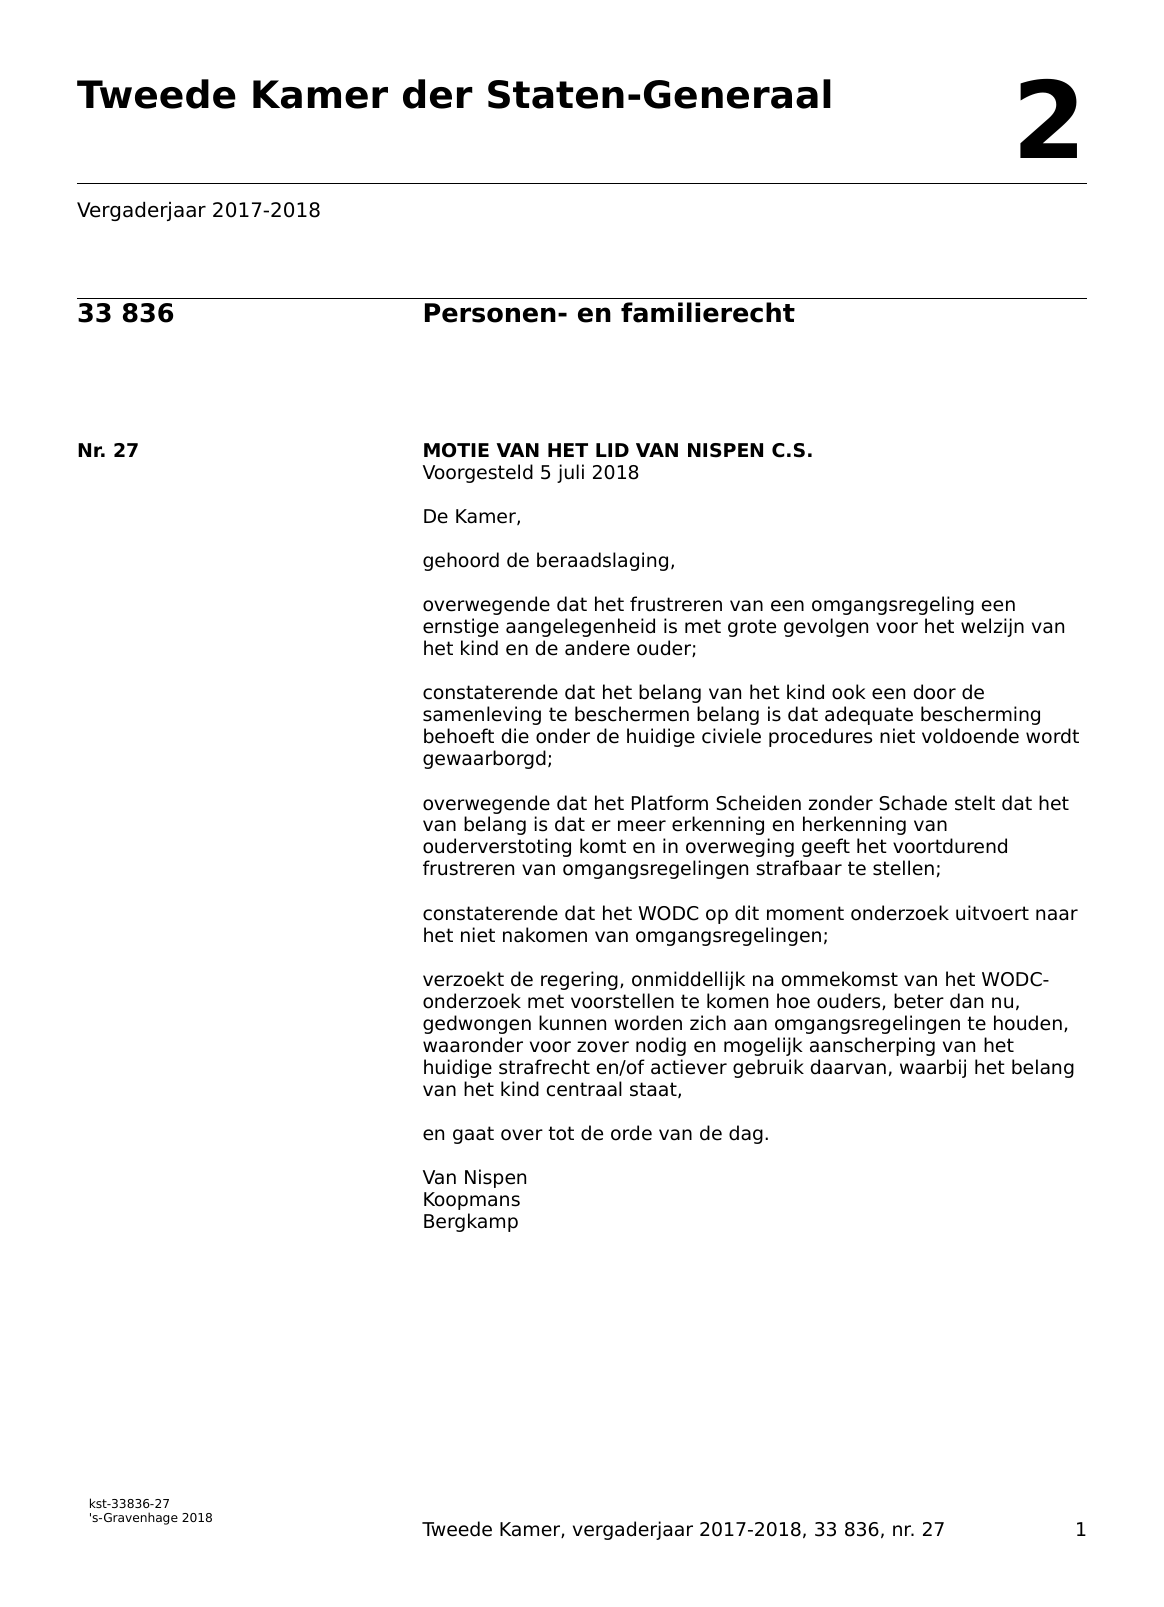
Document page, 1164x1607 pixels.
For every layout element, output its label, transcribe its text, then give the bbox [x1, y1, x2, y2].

text 's-Gravenhage 2018 [88, 1511, 323, 1525]
text verzoekt de regering, onmiddellijk na ommekomst van het WODC-onderzoek met voorstellen te komen hoe ouders, beter dan nu, gedwongen kunnen worden zich aan omgangsregelingen te houden, waaronder voor zover nodig en mogelijk aanscherping van het huidige strafrecht en/of actiever gebruik daarvan, waarbij het belang van het kind centraal staat, [422, 969, 1087, 1101]
text constaterende dat het WODC op dit moment onderzoek uitvoert naar het niet nakomen van omgangsregelingen; [422, 902, 1087, 946]
text constaterende dat het belang van het kind ook een door de samenleving te beschermen belang is dat adequate bescherming behoeft die onder de huidige civiele procedures niet voldoende wordt gewaarborgd; [422, 682, 1087, 770]
text Voorgesteld 5 juli 2018 [422, 462, 1087, 484]
text overwegende dat het frustreren van een omgangsregeling een ernstige aangelegenheid is met grote gevolgen voor het welzijn van het kind en de andere ouder; [422, 594, 1087, 660]
subtitle Nr. 27 MOTIE VAN HET LID VAN NISPEN C.S. [77, 440, 1087, 462]
text overwegende dat het Platform Scheiden zonder Schade stelt dat het van belang is dat er meer erkenning en herkenning van ouderverstoting komt en in overweging geeft het voortdurend frustreren van omgangsregelingen strafbaar te stellen; [422, 792, 1087, 880]
text De Kamer, [422, 506, 1087, 528]
text gehoord de beraadslaging, [422, 550, 1087, 572]
table_cell Vergaderjaar 2017-2018 [77, 184, 1087, 298]
text Van Nispen [422, 1167, 1087, 1189]
text en gaat over tot de orde van de dag. [422, 1123, 1087, 1145]
table_header Tweede Kamer der Staten-Generaal [77, 59, 886, 183]
text kst-33836-27 [88, 1497, 323, 1511]
subtitle 33 836 Personen- en familierecht [77, 299, 1087, 329]
text Koopmans [422, 1189, 1087, 1211]
text Bergkamp [422, 1211, 1087, 1233]
table_header 2 [886, 59, 1087, 183]
